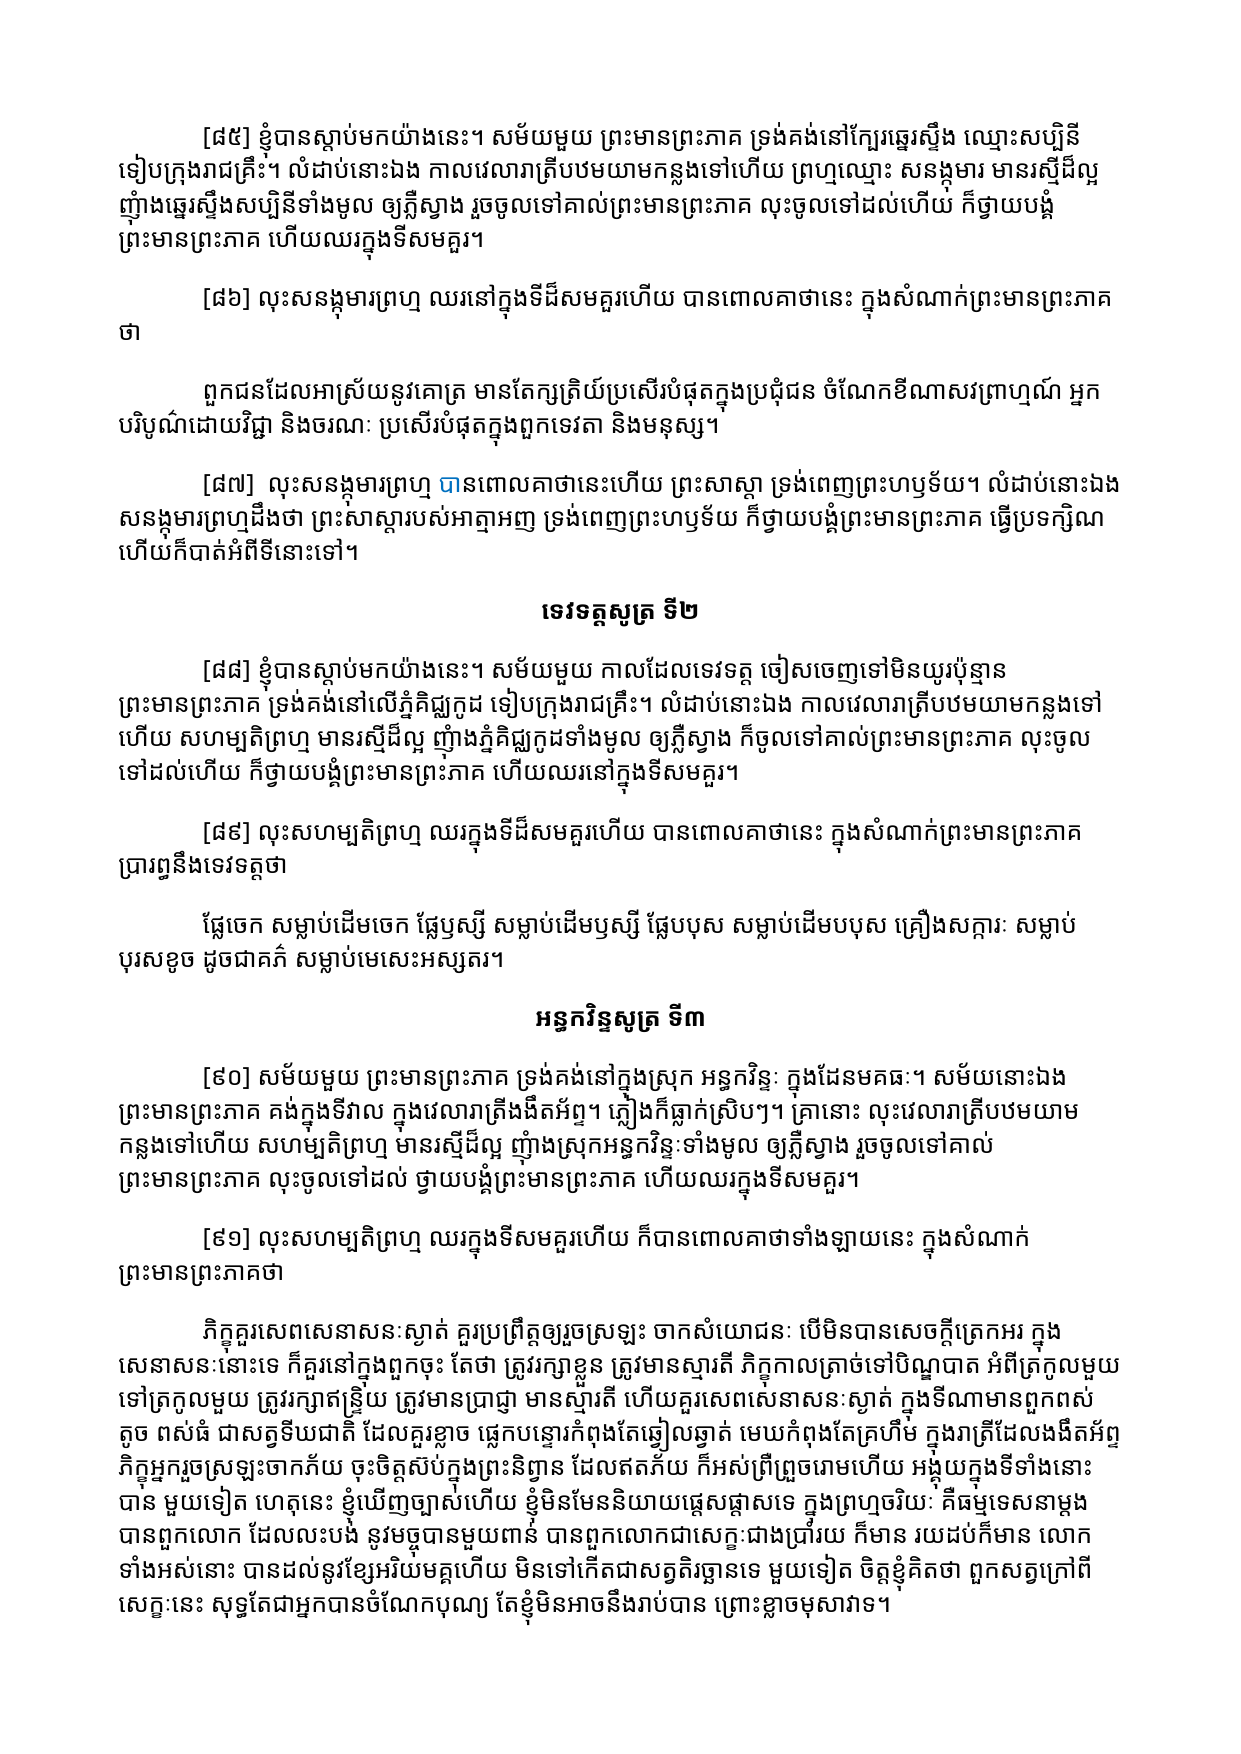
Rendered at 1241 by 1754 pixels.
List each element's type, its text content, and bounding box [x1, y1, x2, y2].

text ពួកជនដែលអាស្រ័យនូវគោត្រ មានតែក្សត្រិយ៍ប្រសើរបំផុតក្នុងប្រជុំជន ចំណែកខីណាសវព្រាហ្មណ៍ អ្នកបរិបូណ៌​ដោយវិជ្ជា និងចរណៈ ប្រសើរបំផុត​ក្នុងពួក​ទេវតា និងមនុស្ស។ [118, 372, 1122, 441]
text [៨៩] លុះសហម្បតិព្រហ្ម ឈរក្នុងទីដ៏សមគួរហើយ បានពោលគាថានេះ ក្នុងសំណាក់​ព្រះមានព្រះភាគ ប្រារព្ធនឹងទេវទត្តថា [118, 813, 1122, 881]
text ភិក្ខុគួរសេពសេនាសនៈស្ងាត់ គួរប្រព្រឹត្តឲ្យរួចស្រឡះ ចាកសំយោជនៈ បើ​មិនបានសេចក្តីត្រេកអរ ក្នុងសេនាសនៈ​នោះទេ ក៏គួរនៅក្នុងពួកចុះ តែថា ត្រូវរក្សាខ្លួន ត្រូវមានស្មារតី ភិក្ខុកាលត្រាច់ទៅបិណ្ឌបាត អំពីត្រកូលមួយ ទៅ​ត្រកូលមួយ ត្រូវរក្សាឥន្ទ្រិយ ត្រូវមានប្រាជ្ញា មានស្មារតី ហើយគួរ​សេពសេនាសនៈ​ស្ងាត់ ក្នុងទីណាមានពួកពស់តូច ពស់ធំ ជាសត្វទីឃជាតិ ដែលគួរខ្លាច ផ្លេកបន្ទោរកំពុង​តែឆ្វៀលឆ្វាត់ មេឃកំពុងតែគ្រហឹម ក្នុងរាត្រីដែលងងឹតអ័ព្ទ ភិក្ខុអ្នក​រួចស្រឡះចាកភ័យ ចុះចិត្តស៊ប់ក្នុងព្រះនិព្វាន ដែលឥតភ័យ ក៏អស់ព្រឺព្រួចរោម​ហើយ អង្គុយក្នុងទីទាំងនោះបាន មួយទៀត ហេតុនេះ ខ្ញុំឃើញច្បាស់ហើយ ខ្ញុំ​មិនមែន​និយាយផ្តេសផ្តាសទេ ក្នុងព្រហ្មចរិយៈ គឺធម្មទេសនាម្តង បានពួក​លោក ដែល​លះបង់ នូវ​មច្ចុបានមួយពាន់ បានពួកលោកជាសេក្ខៈជាងប្រាំរយ ក៏មាន រយ​ដប់ក៏មាន លោកទាំងអស់នោះ បានដល់នូវ​ខ្សែអរិយមគ្គហើយ មិនទៅកើត​ជាសត្វ​តិរច្ឆានទេ មួយទៀត ចិត្តខ្ញុំ​គិតថា ពួកសត្វក្រៅពីសេក្ខៈនេះ សុទ្ធតែ​ជាអ្នកបានចំណែក​បុណ្យ តែខ្ញុំមិនអាចនឹងរាប់បាន ព្រោះខ្លាច​មុសាវាទ។ [118, 1313, 1122, 1619]
text [៨៦] លុះសនង្កុមារព្រហ្ម ឈរនៅក្នុងទីដ៏សមគួរហើយ បានពោលគាថានេះ ក្នុងសំណាក់​ព្រះមានព្រះភាគថា [118, 279, 1122, 347]
text [៨៥] ខ្ញុំបានស្តាប់មកយ៉ាងនេះ។ សម័យមួយ ព្រះមានព្រះភាគ ទ្រង់គង់នៅក្បែរឆ្នេរស្ទឹង ឈ្មោះសប្បិនី ទៀបក្រុងរាជគ្រឹះ។ លំដាប់នោះឯង កាល​វេលារាត្រីបឋមយាមកន្លងទៅហើយ ព្រហ្មឈ្មោះ សនង្កុមារ មានរស្មីដ៏ល្អ ញុំាង​ឆ្នេរស្ទឹង​សប្បិនីទាំងមូល ឲ្យភ្លឺស្វាង រួចចូលទៅគាល់​ព្រះមានព្រះភាគ លុះចូលទៅដល់ហើយ ក៏ថ្វាយបង្គំ​ព្រះមានព្រះភាគ ហើយឈរក្នុងទីសមគួរ។ [118, 118, 1122, 254]
text ទេវទត្តសូត្រ ទី២ [118, 593, 1122, 627]
text អន្ធកវិន្ទសូត្រ ទី៣ [118, 999, 1122, 1033]
text [៩១] លុះសហម្បតិព្រហ្ម ឈរក្នុងទីសមគួរហើយ ក៏បានពោលគាថា​ទាំងឡាយនេះ ក្នុងសំណាក់​ព្រះមានព្រះភាគថា [118, 1220, 1122, 1288]
text [៨៧] លុះសនង្កុមារព្រហ្ម បានពោលគាថានេះហើយ ព្រះសាស្តា ទ្រង់ពេញ​ព្រះហឫទ័យ។ លំដាប់នោះឯង សនង្កុមារព្រហ្មដឹងថា ព្រះសាស្តា​របស់​អាត្មាអញ ទ្រង់ពេញព្រះហឫទ័យ ក៏ថ្វាយបង្គំព្រះមានព្រះភាគ ធ្វើប្រទក្សិណ ហើយក៏បាត់​អំពីទីនោះទៅ។ [118, 466, 1122, 568]
text [៨៨] ខ្ញុំបានស្តាប់មកយ៉ាងនេះ។ សម័យមួយ កាលដែលទេវទត្ត ចៀស​ចេញទៅ​មិនយូរប៉ុន្មាន ព្រះមានព្រះភាគ ទ្រង់គង់នៅលើភ្នំគិជ្ឈកូដ ទៀបក្រុងរាជគ្រឹះ។ លំដាប់នោះឯង កាល​វេលារាត្រីបឋមយាមកន្លងទៅហើយ សហម្បតិព្រហ្ម មានរស្មីដ៏ល្អ ញុំាងភ្នំគិជ្ឈកូដទាំងមូល ឲ្យភ្លឺស្វាង ក៏ចូលទៅគាល់​ព្រះមានព្រះភាគ លុះចូលទៅដល់ហើយ ក៏ថ្វាយបង្គំ​ព្រះមានព្រះភាគ ហើយឈរនៅក្នុងទីសមគួរ។ [118, 652, 1122, 788]
text [៩០] សម័យមួយ ព្រះមានព្រះភាគ ទ្រង់គង់នៅក្នុងស្រុក អន្ធកវិន្ទៈ ក្នុងដែន​មគធៈ។ សម័យនោះឯង ព្រះមានព្រះភាគ គង់ក្នុងទីវាល ក្នុងវេលារាត្រីងងឹត​អ័ព្ទ។ ភ្លៀងក៏ធ្លាក់ស្រិបៗ។ គ្រានោះ លុះវេលារាត្រីបឋមយាម កន្លងទៅហើយ សហម្បតិព្រហ្ម មានរស្មីដ៏ល្អ ញុំាងស្រុកអន្ធកវិន្ទៈទាំងមូល ឲ្យភ្លឺស្វាង រួច​ចូលទៅគាល់​​ព្រះមានព្រះភាគ លុះចូលទៅដល់ ថ្វាយបង្គំ​ព្រះមានព្រះភាគ ហើយឈរក្នុងទីសមគួរ។ [118, 1058, 1122, 1195]
text ផ្លែចេក សម្លាប់ដើមចេក ផ្លែឫស្សី សម្លាប់ដើមឫស្សី ផ្លែបបុស សម្លាប់ដើម​បបុស គ្រឿងសក្ការៈ សម្លាប់បុរសខូច ដូចជាគភ៌ សម្លាប់មេសេះអស្សតរ។ [118, 906, 1122, 974]
